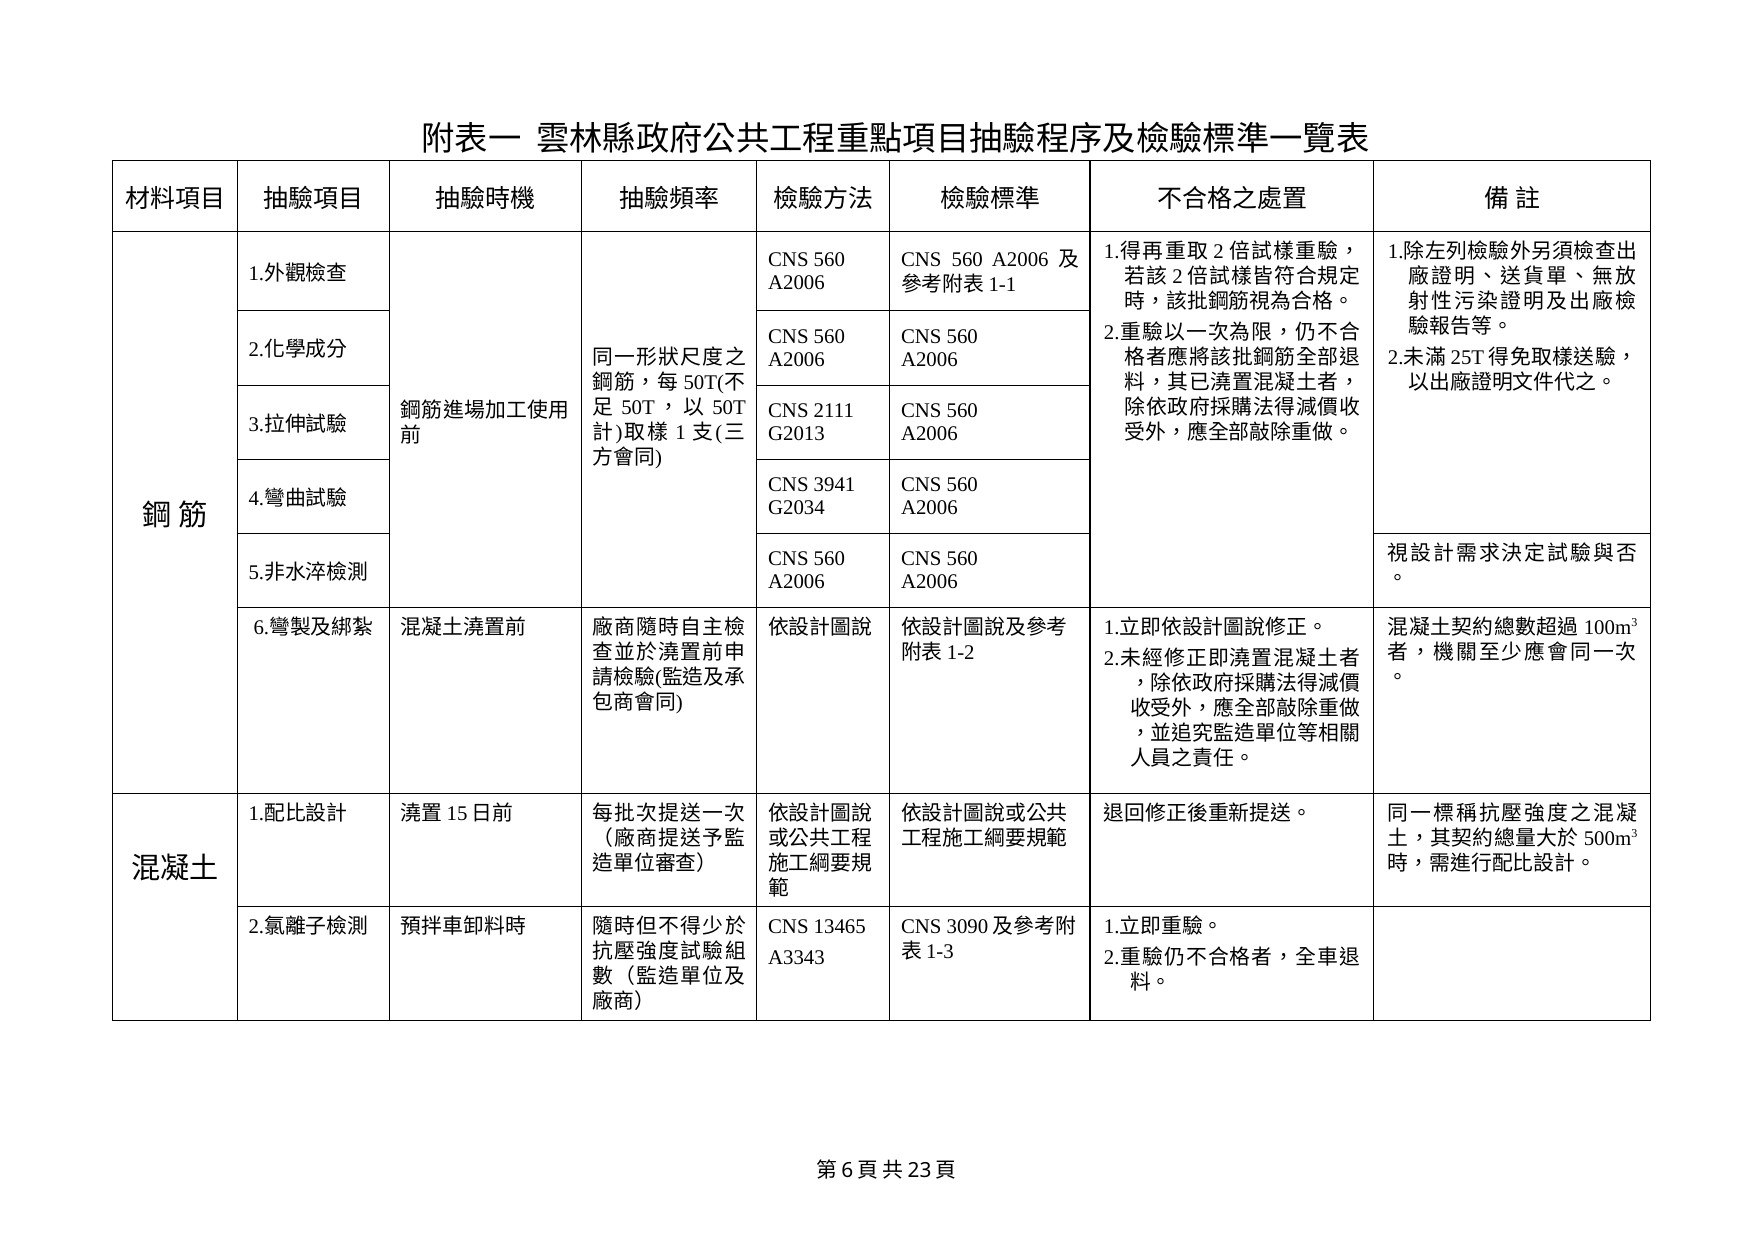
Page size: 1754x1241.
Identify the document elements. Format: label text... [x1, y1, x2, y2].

table_header 材料項目 [113, 161, 237, 231]
table_cell 3.拉伸試驗 [238, 386, 389, 458]
table_header 檢驗方法 [757, 161, 889, 231]
table_cell 預拌車卸料時 [390, 907, 581, 1020]
table_cell 1.除左列檢驗外另須檢查出廠證明、送貨單、無放射性污染證明及出廠檢驗報告等。 2.未滿25T得免取樣送驗，以出廠證明文件代之。 [1374, 232, 1650, 533]
table_cell CNS 560 A2006 [890, 534, 1089, 607]
table_cell CNS 560 A2006 [757, 232, 889, 310]
table_cell 退回修正後重新提送。 [1091, 794, 1373, 906]
table_header 備 註 [1374, 161, 1650, 231]
table_cell 鋼 筋 [113, 232, 237, 793]
table_cell 澆置15日前 [390, 794, 581, 906]
table_cell 每批次提送一次（廠商提送予監造單位審查） [582, 794, 756, 906]
table_cell 2.化學成分 [238, 311, 389, 384]
table_header 抽驗項目 [238, 161, 389, 231]
table_cell CNS 560 A2006 [890, 460, 1089, 533]
table_cell 1.立即重驗。 2.重驗仍不合格者，全車退料。 [1091, 907, 1373, 1020]
table_cell 鋼筋進場加工使用前 [390, 232, 581, 607]
table_header 檢驗標準 [890, 161, 1089, 231]
table_cell 依設計圖說及參考附表1-2 [890, 608, 1089, 793]
table_header 抽驗頻率 [582, 161, 756, 231]
table_cell [1374, 907, 1650, 1020]
table_cell 隨時但不得少於抗壓強度試驗組數（監造單位及廠商） [582, 907, 756, 1020]
table_cell CNS 2111 G2013 [757, 386, 889, 458]
table_cell 廠商隨時自主檢查並於澆置前申請檢驗(監造及承包商會同) [582, 608, 756, 793]
table_cell 混凝土澆置前 [390, 608, 581, 793]
table_cell CNS 3090及參考附表1-3 [890, 907, 1089, 1020]
table_header 不合格之處置 [1091, 161, 1373, 231]
table_cell CNS 560 A2006 [890, 386, 1089, 458]
table_cell 同一標稱抗壓強度之混凝土，其契約總量大於500m3時，需進行配比設計。 [1374, 794, 1650, 906]
table_cell CNS 560 A2006及參考附表1-1 [890, 232, 1089, 310]
table_cell 5.非水淬檢測 [238, 534, 389, 607]
table_cell CNS 560 A2006 [890, 311, 1089, 384]
table_cell 依設計圖說或公共工程施工綱要規範 [757, 794, 889, 906]
table_cell 依設計圖說或公共工程施工綱要規範 [890, 794, 1089, 906]
table_cell CNS 560 A2006 [757, 534, 889, 607]
table_cell 視設計需求決定試驗與否。 [1374, 534, 1650, 607]
table_cell 依設計圖說 [757, 608, 889, 793]
table_cell 2.氯離子檢測 [238, 907, 389, 1020]
table_cell 同一形狀尺度之鋼筋，每50T(不足50T，以50T計)取樣1支(三方會同) [582, 232, 756, 607]
table_cell 1.配比設計 [238, 794, 389, 906]
table_cell 1.外觀檢查 [238, 232, 389, 310]
table_cell 混凝土 [113, 794, 237, 1020]
table_cell 混凝土契約總數超過100m3者，機關至少應會同一次。 [1374, 608, 1650, 793]
table_cell CNS 3941 G2034 [757, 460, 889, 533]
table_cell CNS 13465 A3343 [757, 907, 889, 1020]
table_header 抽驗時機 [390, 161, 581, 231]
table_cell 6.彎製及綁紮 [238, 608, 389, 793]
text 附表一 雲林縣政府公共工程重點項目抽驗程序及檢驗標準一覽表 [116, 112, 1660, 160]
table_cell 1.立即依設計圖說修正。 2.未經修正即澆置混凝土者，除依政府採購法得減價收受外，應全部敲除重做，並追究監造單位等相關人員之責任。 [1091, 608, 1373, 793]
table_cell 4.彎曲試驗 [238, 460, 389, 533]
table_cell 1.得再重取2倍試樣重驗，若該2倍試樣皆符合規定時，該批鋼筋視為合格。 2.重驗以一次為限，仍不合格者應將該批鋼筋全部退料，其已澆置混凝土者，除依政府採購法得減價收受外，應全部敲除重做。 [1091, 232, 1373, 607]
table_cell CNS 560 A2006 [757, 311, 889, 384]
